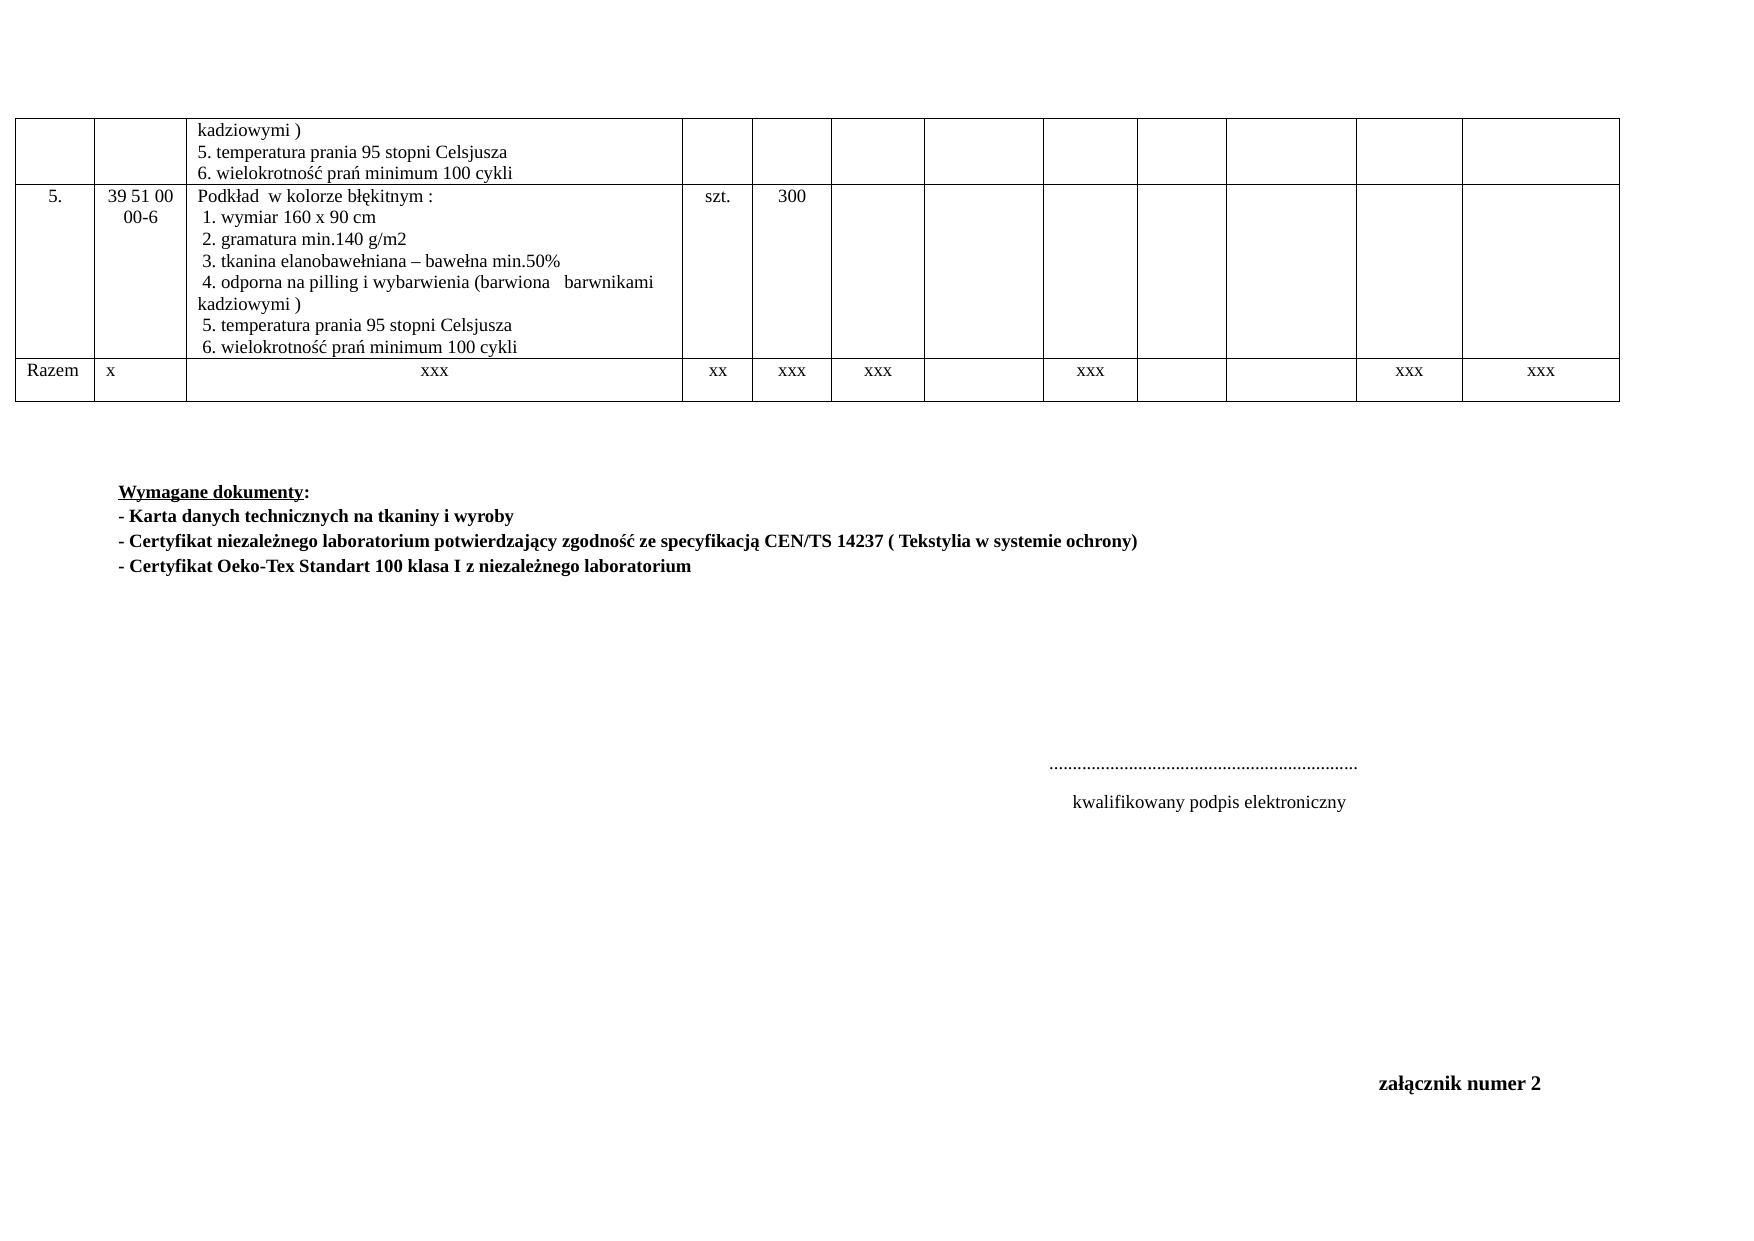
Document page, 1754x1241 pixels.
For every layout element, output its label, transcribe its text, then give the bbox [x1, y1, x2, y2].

table_cell [1138, 185, 1226, 357]
table_cell [1227, 185, 1356, 357]
table_cell [1044, 119, 1137, 184]
table_cell [925, 119, 1043, 184]
table_cell [683, 119, 752, 184]
table_cell [1463, 185, 1619, 357]
text załącznik numer 2 [118, 1071, 1636, 1095]
table_cell xxx [1044, 359, 1137, 401]
table_cell xxx [753, 359, 831, 401]
text Wymagane dokumenty: - Karta danych technicznych na tkaniny i wyroby - Certyfikat niezależnego laboratorium potwierdzający zgodność ze specyfikacją CEN/TS 14237 ( Tekstylia w systemie ochrony) - Certyfikat Oeko-Tex Standart 100 klasa I z niezależnego laboratorium [118, 481, 1636, 577]
table_cell [753, 119, 831, 184]
table_cell xxx [1463, 359, 1619, 401]
table_cell [1044, 185, 1137, 357]
text .................................................................. [118, 752, 1636, 773]
table_cell 39 51 00 00-6 [95, 185, 186, 357]
table_cell [1227, 359, 1356, 401]
table_cell [832, 119, 924, 184]
table_cell [1463, 119, 1619, 184]
table_cell 5. [16, 185, 94, 357]
table_cell [925, 359, 1043, 401]
table_cell szt. [683, 185, 752, 357]
table_cell xxx [1357, 359, 1462, 401]
table_cell xxx [832, 359, 924, 401]
table_cell xxx [187, 359, 682, 401]
table_cell kadziowymi ) 5. temperatura prania 95 stopni Celsjusza 6. wielokrotność prań minimum 100 cykli [187, 119, 682, 184]
text kwalifikowany podpis elektroniczny [118, 791, 1636, 813]
table_cell [1357, 185, 1462, 357]
table_cell [1138, 119, 1226, 184]
table_cell xx [683, 359, 752, 401]
table_cell [925, 185, 1043, 357]
table_cell [16, 119, 94, 184]
table_cell [1138, 359, 1226, 401]
table_cell 300 [753, 185, 831, 357]
table_cell [832, 185, 924, 357]
table_cell Podkład w kolorze błękitnym : 1. wymiar 160 x 90 cm 2. gramatura min.140 g/m2 3. tkanina elanobawełniana – bawełna min.50% 4. odporna na pilling i wybarwienia (barwiona barwnikami kadziowymi ) 5. temperatura prania 95 stopni Celsjusza 6. wielokrotność prań minimum 100 cykli [187, 185, 682, 357]
table_cell [95, 119, 186, 184]
table_cell [1227, 119, 1356, 184]
table_cell x [95, 359, 186, 401]
table_cell Razem [16, 359, 94, 401]
table_cell [1357, 119, 1462, 184]
